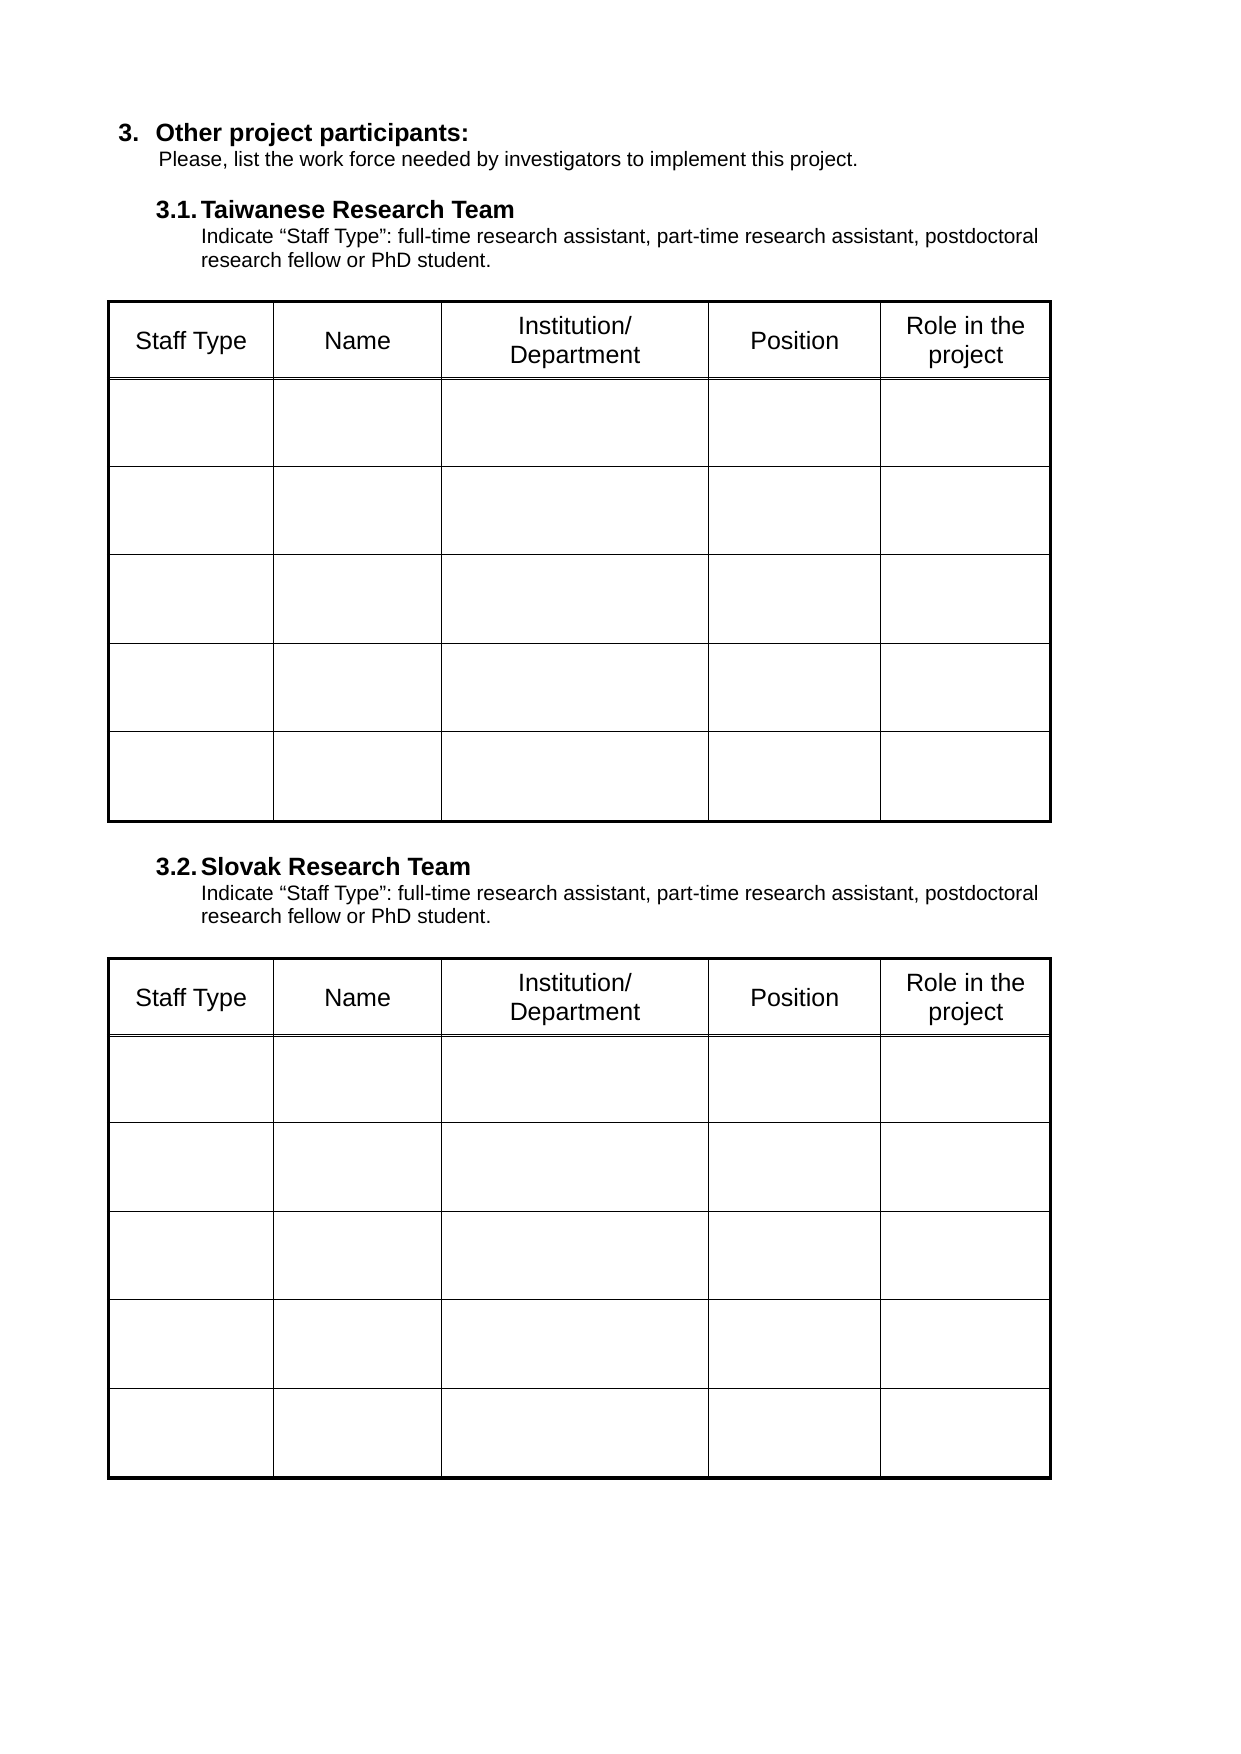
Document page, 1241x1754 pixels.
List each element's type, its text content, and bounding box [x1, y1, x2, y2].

table_cell [709, 1037, 880, 1122]
table_cell [110, 380, 273, 466]
table_cell [442, 1037, 708, 1122]
table_cell [881, 1123, 1049, 1211]
table_cell [442, 1123, 708, 1211]
list Indicate “Staff Type”: full-time research assistant, part-time research assistant, postdoctoral research fellow or PhD student. [201, 223, 1122, 271]
table_cell [110, 555, 273, 643]
table_cell [274, 1212, 441, 1299]
table_cell [881, 1300, 1049, 1388]
table_cell [709, 380, 880, 466]
table_cell [110, 1212, 273, 1299]
table_cell [274, 1389, 441, 1476]
table_cell [110, 1300, 273, 1388]
list Slovak Research Team [156, 852, 1122, 880]
table_header Staff Type [110, 303, 273, 377]
table_cell [709, 1300, 880, 1388]
table_cell [274, 732, 441, 820]
table_cell [881, 1037, 1049, 1122]
list Indicate “Staff Type”: full-time research assistant, part-time research assistant, postdoctoral research fellow or PhD student. [201, 880, 1122, 928]
table_cell [442, 644, 708, 731]
table_cell [442, 555, 708, 643]
table_cell [881, 1212, 1049, 1299]
table_cell [709, 732, 880, 820]
table_header Position [709, 960, 880, 1034]
list Taiwanese Research Team [156, 195, 1122, 223]
table_cell [274, 555, 441, 643]
table_cell [110, 644, 273, 731]
table_cell [110, 1389, 273, 1476]
table_header Institution/Department [442, 303, 708, 377]
table_cell [442, 380, 708, 466]
table_cell [881, 467, 1049, 554]
table_cell [709, 1389, 880, 1476]
table_cell [709, 1212, 880, 1299]
table_header Name [274, 960, 441, 1034]
table_cell [442, 467, 708, 554]
table_cell [274, 467, 441, 554]
table_header Role in the project [881, 303, 1049, 377]
table_cell [274, 644, 441, 731]
table_cell [881, 644, 1049, 731]
table_cell [881, 732, 1049, 820]
table_cell [110, 1037, 273, 1122]
table_cell [709, 1123, 880, 1211]
table_cell [274, 1300, 441, 1388]
table_cell [110, 467, 273, 554]
table_cell [110, 732, 273, 820]
table_header Name [274, 303, 441, 377]
table_header Position [709, 303, 880, 377]
table_cell [881, 380, 1049, 466]
table_cell [881, 1389, 1049, 1476]
table_cell [881, 555, 1049, 643]
text Please, list the work force needed by investigators to implement this project. [118, 147, 1122, 171]
table_cell [110, 1123, 273, 1211]
table_header Role in the project [881, 960, 1049, 1034]
table_cell [709, 644, 880, 731]
table_cell [442, 1300, 708, 1388]
table_header Institution/Department [442, 960, 708, 1034]
table_cell [709, 555, 880, 643]
table_cell [709, 467, 880, 554]
table_cell [274, 1123, 441, 1211]
table_cell [274, 380, 441, 466]
table_cell [442, 1389, 708, 1476]
table_cell [442, 1212, 708, 1299]
table_cell [274, 1037, 441, 1122]
table_header Staff Type [110, 960, 273, 1034]
table_cell [442, 732, 708, 820]
list Other project participants: [118, 118, 1122, 147]
